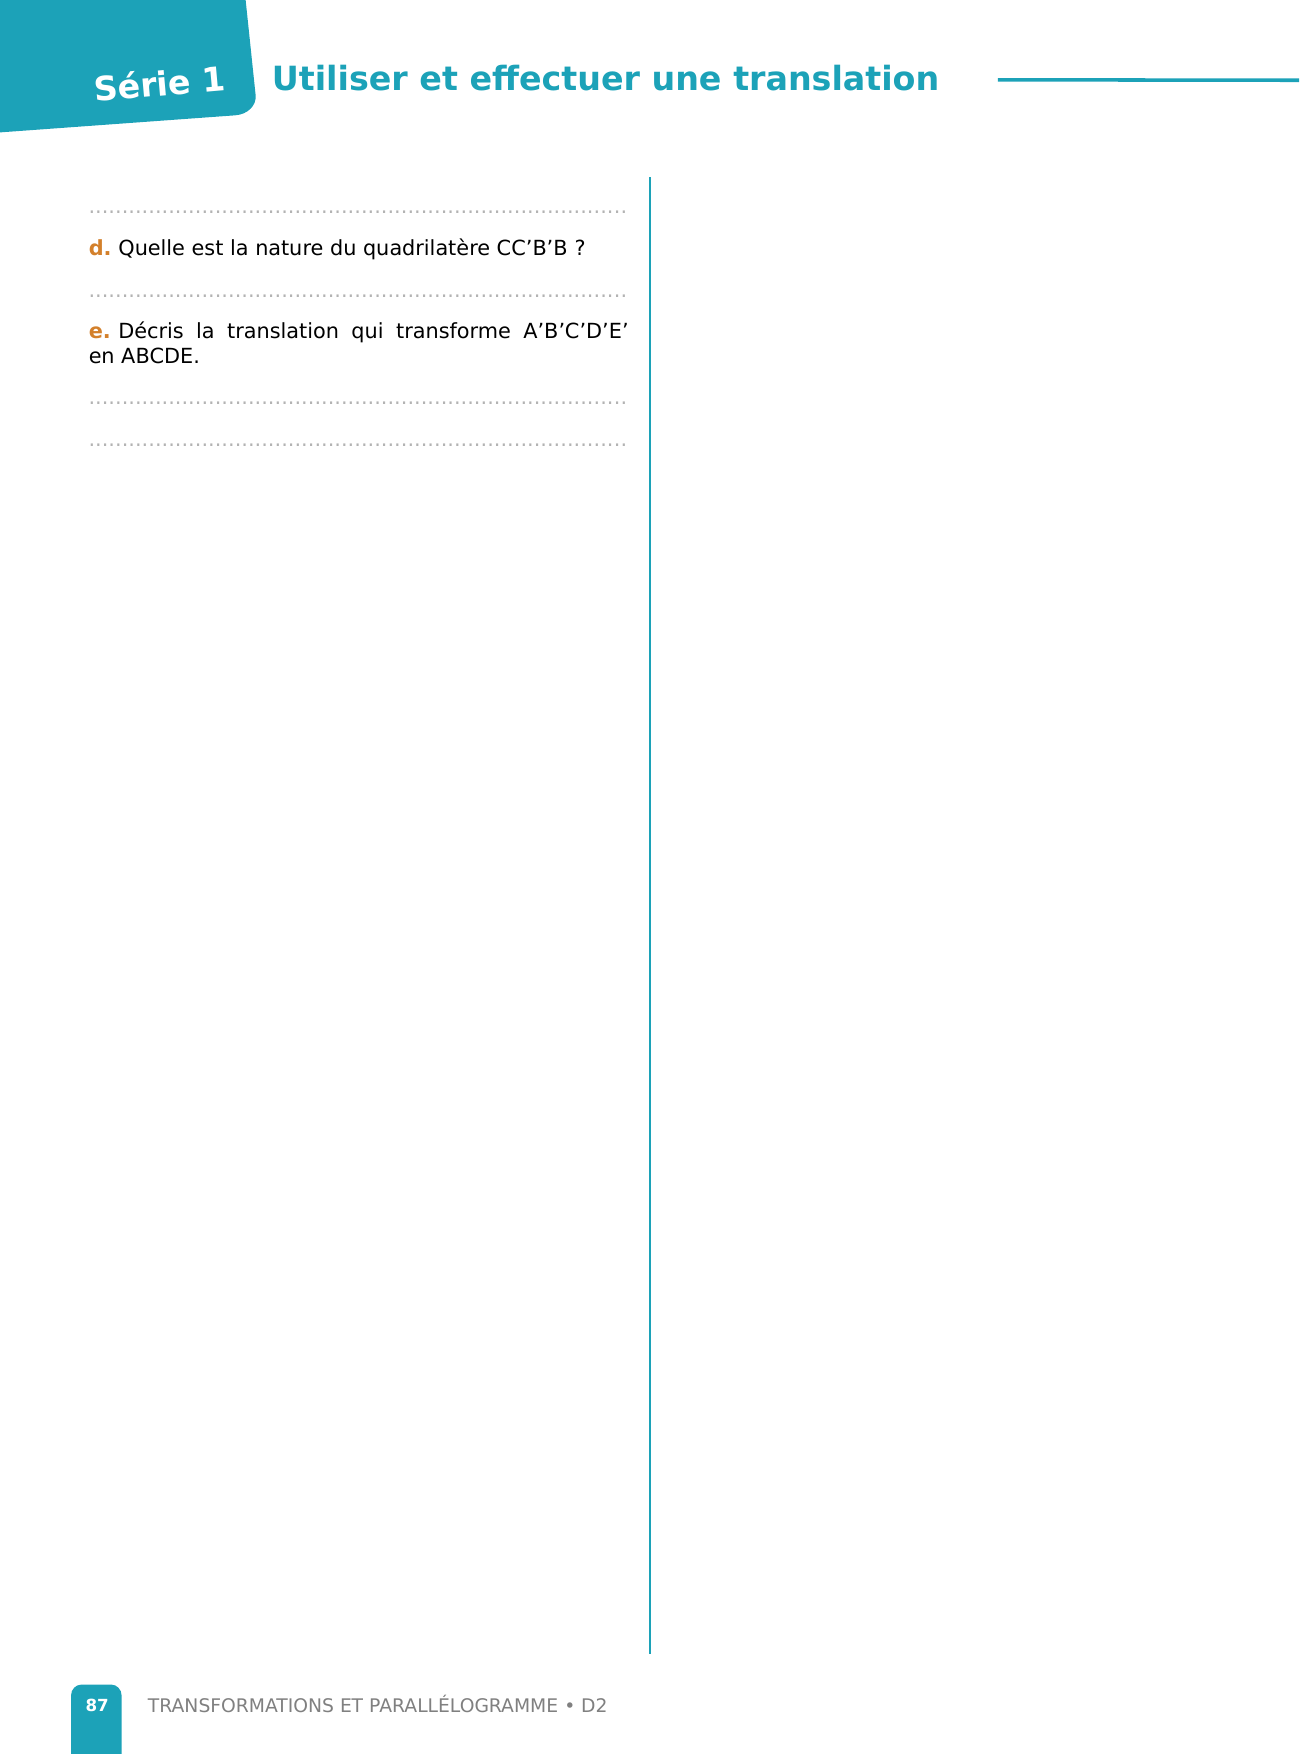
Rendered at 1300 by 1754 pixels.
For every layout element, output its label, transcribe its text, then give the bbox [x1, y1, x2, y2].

list Quelle est la nature du quadrilatère CC’B’B ? [88, 236, 629, 261]
list Décris la translation qui transforme A’B’C’D’E’ en ABCDE. [88, 319, 629, 368]
